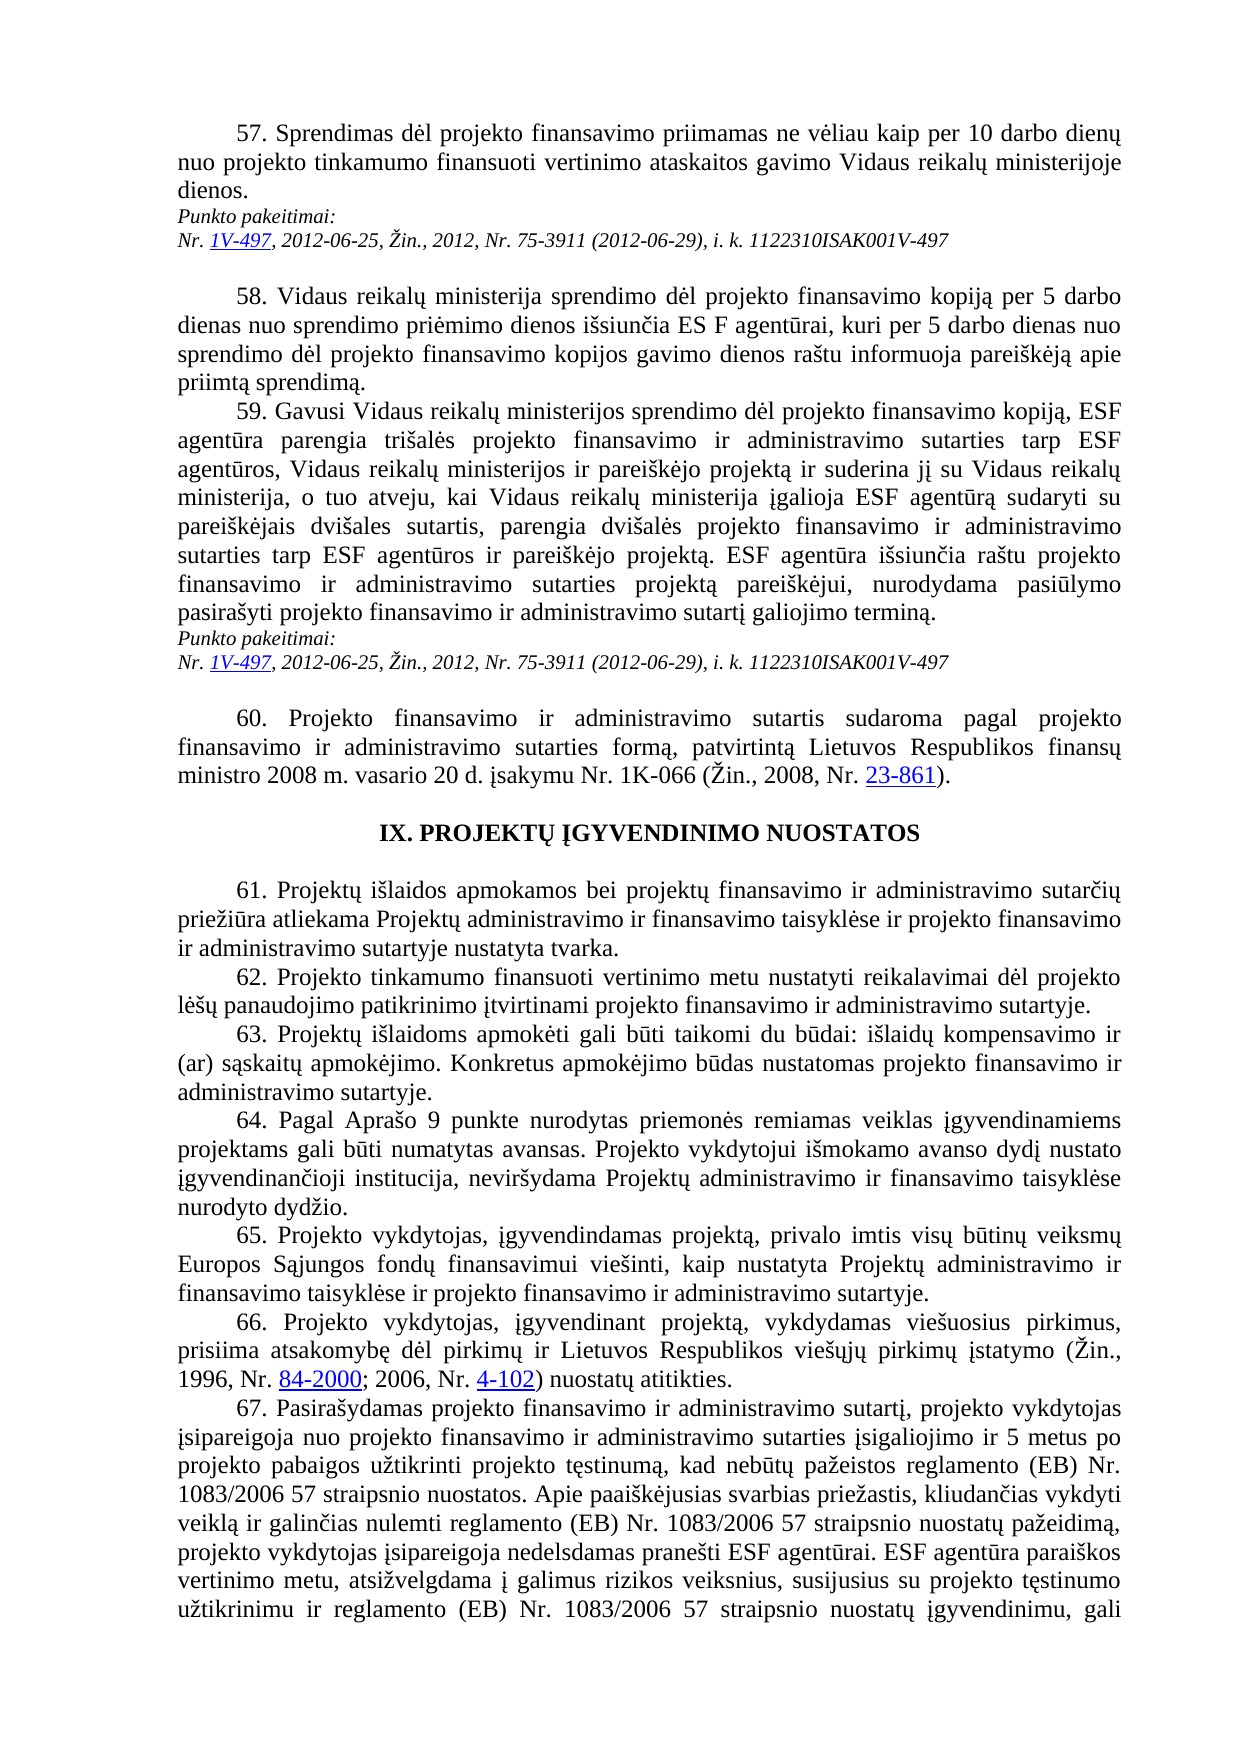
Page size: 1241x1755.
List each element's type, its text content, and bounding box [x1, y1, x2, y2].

text 67. Pasirašydamas projekto finansavimo ir administravimo sutartį, projekto vykdytojas įsipareigoja nuo projekto finansavimo ir administravimo sutarties įsigaliojimo ir 5 metus po projekto pabaigos užtikrinti projekto tęstinumą, kad nebūtų pažeistos reglamento (EB) Nr. 1083/2006 57 straipsnio nuostatos. Apie paaiškėjusias svarbias priežastis, kliudančias vykdyti veiklą ir galinčias nulemti reglamento (EB) Nr. 1083/2006 57 straipsnio nuostatų pažeidimą, projekto vykdytojas įsipareigoja nedelsdamas pranešti ESF agentūrai. ESF agentūra paraiškos vertinimo metu, atsižvelgdama į galimus rizikos veiksnius, susijusius su projekto tęstinumo užtikrinimu ir reglamento (EB) Nr. 1083/2006 57 straipsnio nuostatų įgyvendinimu, gali [177, 1393, 1122, 1623]
text 58. Vidaus reikalų ministerija sprendimo dėl projekto finansavimo kopiją per 5 darbo dienas nuo sprendimo priėmimo dienos išsiunčia ES F agentūrai, kuri per 5 darbo dienas nuo sprendimo dėl projekto finansavimo kopijos gavimo dienos raštu informuoja pareiškėją apie priimtą sprendimą. [177, 281, 1122, 396]
text Punkto pakeitimai: [177, 626, 1122, 650]
text 60. Projekto finansavimo ir administravimo sutartis sudaroma pagal projekto finansavimo ir administravimo sutarties formą, patvirtintą Lietuvos Respublikos finansų ministro 2008 m. vasario 20 d. įsakymu Nr. 1K-066 (Žin., 2008, Nr. 23-861). [177, 703, 1122, 789]
text 61. Projektų išlaidos apmokamos bei projektų finansavimo ir administravimo sutarčių priežiūra atliekama Projektų administravimo ir finansavimo taisyklėse ir projekto finansavimo ir administravimo sutartyje nustatyta tvarka. [177, 876, 1122, 962]
text 63. Projektų išlaidoms apmokėti gali būti taikomi du būdai: išlaidų kompensavimo ir (ar) sąskaitų apmokėjimo. Konkretus apmokėjimo būdas nustatomas projekto finansavimo ir administravimo sutartyje. [177, 1019, 1122, 1106]
text IX. PROJEKTŲ ĮGYVENDINIMO NUOSTATOS [177, 818, 1122, 847]
text Punkto pakeitimai: [177, 204, 1122, 228]
text 65. Projekto vykdytojas, įgyvendindamas projektą, privalo imtis visų būtinų veiksmų Europos Sąjungos fondų finansavimui viešinti, kaip nustatyta Projektų administravimo ir finansavimo taisyklėse ir projekto finansavimo ir administravimo sutartyje. [177, 1221, 1122, 1307]
text 59. Gavusi Vidaus reikalų ministerijos sprendimo dėl projekto finansavimo kopiją, ESF agentūra parengia trišalės projekto finansavimo ir administravimo sutarties tarp ESF agentūros, Vidaus reikalų ministerijos ir pareiškėjo projektą ir suderina jį su Vidaus reikalų ministerija, o tuo atveju, kai Vidaus reikalų ministerija įgalioja ESF agentūrą sudaryti su pareiškėjais dvišales sutartis, parengia dvišalės projekto finansavimo ir administravimo sutarties tarp ESF agentūros ir pareiškėjo projektą. ESF agentūra išsiunčia raštu projekto finansavimo ir administravimo sutarties projektą pareiškėjui, nurodydama pasiūlymo pasirašyti projekto finansavimo ir administravimo sutartį galiojimo terminą. [177, 396, 1122, 626]
text 57. Sprendimas dėl projekto finansavimo priimamas ne vėliau kaip per 10 darbo dienų nuo projekto tinkamumo finansuoti vertinimo ataskaitos gavimo Vidaus reikalų ministerijoje dienos. [177, 118, 1122, 204]
text 66. Projekto vykdytojas, įgyvendinant projektą, vykdydamas viešuosius pirkimus, prisiima atsakomybę dėl pirkimų ir Lietuvos Respublikos viešųjų pirkimų įstatymo (Žin., 1996, Nr. 84-2000; 2006, Nr. 4-102) nuostatų atitikties. [177, 1307, 1122, 1393]
text Nr. 1V-497, 2012-06-25, Žin., 2012, Nr. 75-3911 (2012-06-29), i. k. 1122310ISAK001V-497 [177, 650, 1122, 674]
text 64. Pagal Aprašo 9 punkte nurodytas priemonės remiamas veiklas įgyvendinamiems projektams gali būti numatytas avansas. Projekto vykdytojui išmokamo avanso dydį nustato įgyvendinančioji institucija, neviršydama Projektų administravimo ir finansavimo taisyklėse nurodyto dydžio. [177, 1106, 1122, 1221]
text 62. Projekto tinkamumo finansuoti vertinimo metu nustatyti reikalavimai dėl projekto lėšų panaudojimo patikrinimo įtvirtinami projekto finansavimo ir administravimo sutartyje. [177, 962, 1122, 1019]
text Nr. 1V-497, 2012-06-25, Žin., 2012, Nr. 75-3911 (2012-06-29), i. k. 1122310ISAK001V-497 [177, 228, 1122, 252]
